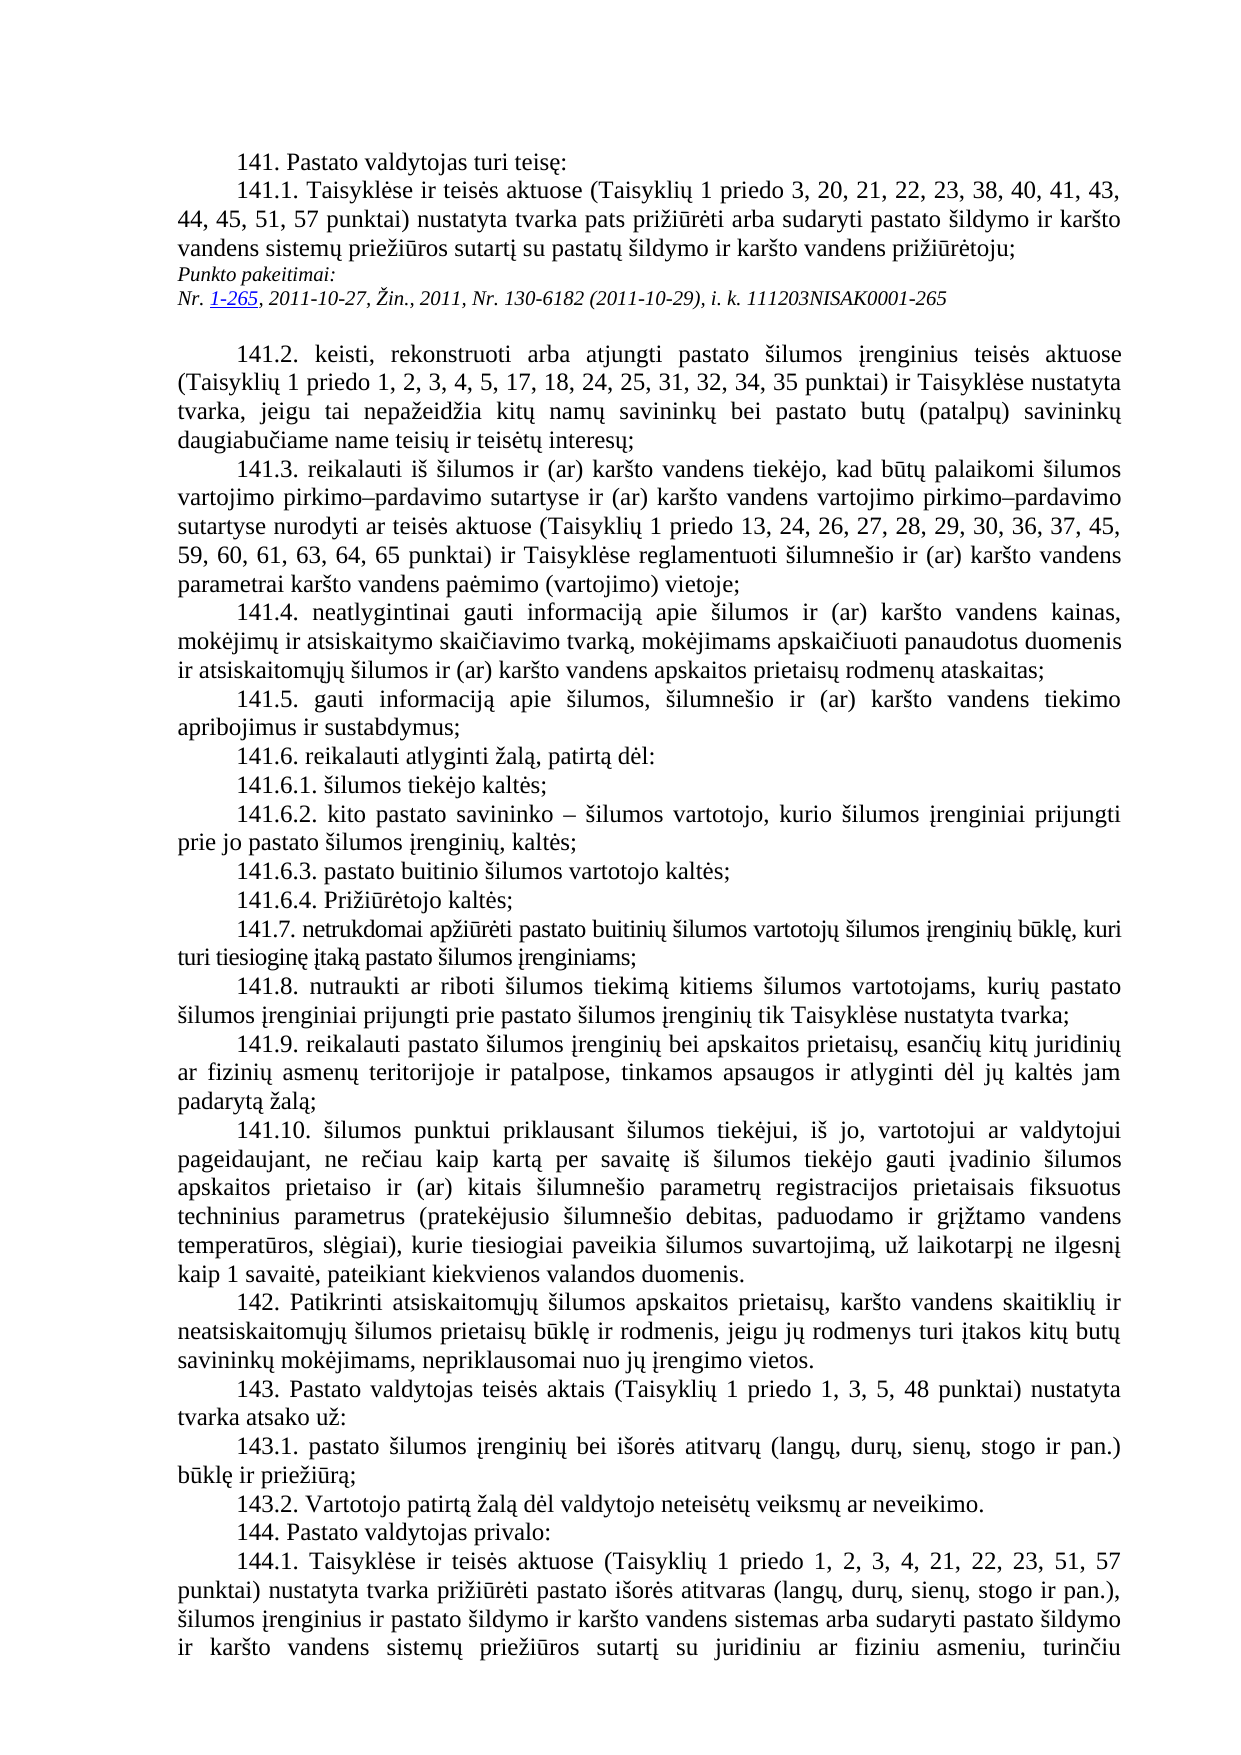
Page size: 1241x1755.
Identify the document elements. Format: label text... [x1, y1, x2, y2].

text 141.3. reikalauti iš šilumos ir (ar) karšto vandens tiekėjo, kad būtų palaikomi šilumos vartojimo pirkimo–pardavimo sutartyse ir (ar) karšto vandens vartojimo pirkimo–pardavimo sutartyse nurodyti ar teisės aktuose (Taisyklių 1 priedo 13, 24, 26, 27, 28, 29, 30, 36, 37, 45, 59, 60, 61, 63, 64, 65 punktai) ir Taisyklėse reglamentuoti šilumnešio ir (ar) karšto vandens parametrai karšto vandens paėmimo (vartojimo) vietoje; [177, 454, 1122, 597]
text 141.6.1. šilumos tiekėjo kaltės; [177, 770, 1122, 799]
text 141.6.3. pastato buitinio šilumos vartotojo kaltės; [177, 856, 1122, 885]
text Punkto pakeitimai: [177, 262, 1122, 286]
text 141.6.4. Prižiūrėtojo kaltės; [177, 885, 1122, 914]
text 141.5. gauti informaciją apie šilumos, šilumnešio ir (ar) karšto vandens tiekimo apribojimus ir sustabdymus; [177, 684, 1122, 741]
text 142. Patikrinti atsiskaitomųjų šilumos apskaitos prietaisų, karšto vandens skaitiklių ir neatsiskaitomųjų šilumos prietaisų būklę ir rodmenis, jeigu jų rodmenys turi įtakos kitų butų savininkų mokėjimams, nepriklausomai nuo jų įrengimo vietos. [177, 1287, 1122, 1374]
text 143.2. Vartotojo patirtą žalą dėl valdytojo neteisėtų veiksmų ar neveikimo. [177, 1489, 1122, 1517]
text 141. Pastato valdytojas turi teisę: [177, 147, 1122, 176]
text 141.2. keisti, rekonstruoti arba atjungti pastato šilumos įrenginius teisės aktuose (Taisyklių 1 priedo 1, 2, 3, 4, 5, 17, 18, 24, 25, 31, 32, 34, 35 punktai) ir Taisyklėse nustatyta tvarka, jeigu tai nepažeidžia kitų namų savininkų bei pastato butų (patalpų) savininkų daugiabučiame name teisių ir teisėtų interesų; [177, 339, 1122, 454]
text 141.6. reikalauti atlyginti žalą, patirtą dėl: [177, 741, 1122, 770]
text 141.7. netrukdomai apžiūrėti pastato buitinių šilumos vartotojų šilumos įrenginių būklę, kuri turi tiesioginę įtaką pastato šilumos įrenginiams; [177, 914, 1122, 971]
text 141.1. Taisyklėse ir teisės aktuose (Taisyklių 1 priedo 3, 20, 21, 22, 23, 38, 40, 41, 43, 44, 45, 51, 57 punktai) nustatyta tvarka pats prižiūrėti arba sudaryti pastato šildymo ir karšto vandens sistemų priežiūros sutartį su pastatų šildymo ir karšto vandens prižiūrėtoju; [177, 176, 1122, 262]
text 143. Pastato valdytojas teisės aktais (Taisyklių 1 priedo 1, 3, 5, 48 punktai) nustatyta tvarka atsako už: [177, 1374, 1122, 1431]
text 144.1. Taisyklėse ir teisės aktuose (Taisyklių 1 priedo 1, 2, 3, 4, 21, 22, 23, 51, 57 punktai) nustatyta tvarka prižiūrėti pastato išorės atitvaras (langų, durų, sienų, stogo ir pan.), šilumos įrenginius ir pastato šildymo ir karšto vandens sistemas arba sudaryti pastato šildymo ir karšto vandens sistemų priežiūros sutartį su juridiniu ar fiziniu asmeniu, turinčiu [177, 1546, 1122, 1661]
text 141.10. šilumos punktui priklausant šilumos tiekėjui, iš jo, vartotojui ar valdytojui pageidaujant, ne rečiau kaip kartą per savaitę iš šilumos tiekėjo gauti įvadinio šilumos apskaitos prietaiso ir (ar) kitais šilumnešio parametrų registracijos prietaisais fiksuotus techninius parametrus (pratekėjusio šilumnešio debitas, paduodamo ir grįžtamo vandens temperatūros, slėgiai), kurie tiesiogiai paveikia šilumos suvartojimą, už laikotarpį ne ilgesnį kaip 1 savaitė, pateikiant kiekvienos valandos duomenis. [177, 1115, 1122, 1287]
text 141.6.2. kito pastato savininko – šilumos vartotojo, kurio šilumos įrenginiai prijungti prie jo pastato šilumos įrenginių, kaltės; [177, 799, 1122, 856]
text Nr. 1-265, 2011-10-27, Žin., 2011, Nr. 130-6182 (2011-10-29), i. k. 111203NISAK0001-265 [177, 286, 1122, 310]
text 141.9. reikalauti pastato šilumos įrenginių bei apskaitos prietaisų, esančių kitų juridinių ar fizinių asmenų teritorijoje ir patalpose, tinkamos apsaugos ir atlyginti dėl jų kaltės jam padarytą žalą; [177, 1029, 1122, 1115]
text 143.1. pastato šilumos įrenginių bei išorės atitvarų (langų, durų, sienų, stogo ir pan.) būklę ir priežiūrą; [177, 1431, 1122, 1489]
text 141.4. neatlygintinai gauti informaciją apie šilumos ir (ar) karšto vandens kainas, mokėjimų ir atsiskaitymo skaičiavimo tvarką, mokėjimams apskaičiuoti panaudotus duomenis ir atsiskaitomųjų šilumos ir (ar) karšto vandens apskaitos prietaisų rodmenų ataskaitas; [177, 597, 1122, 684]
text 144. Pastato valdytojas privalo: [177, 1517, 1122, 1546]
text 141.8. nutraukti ar riboti šilumos tiekimą kitiems šilumos vartotojams, kurių pastato šilumos įrenginiai prijungti prie pastato šilumos įrenginių tik Taisyklėse nustatyta tvarka; [177, 971, 1122, 1029]
